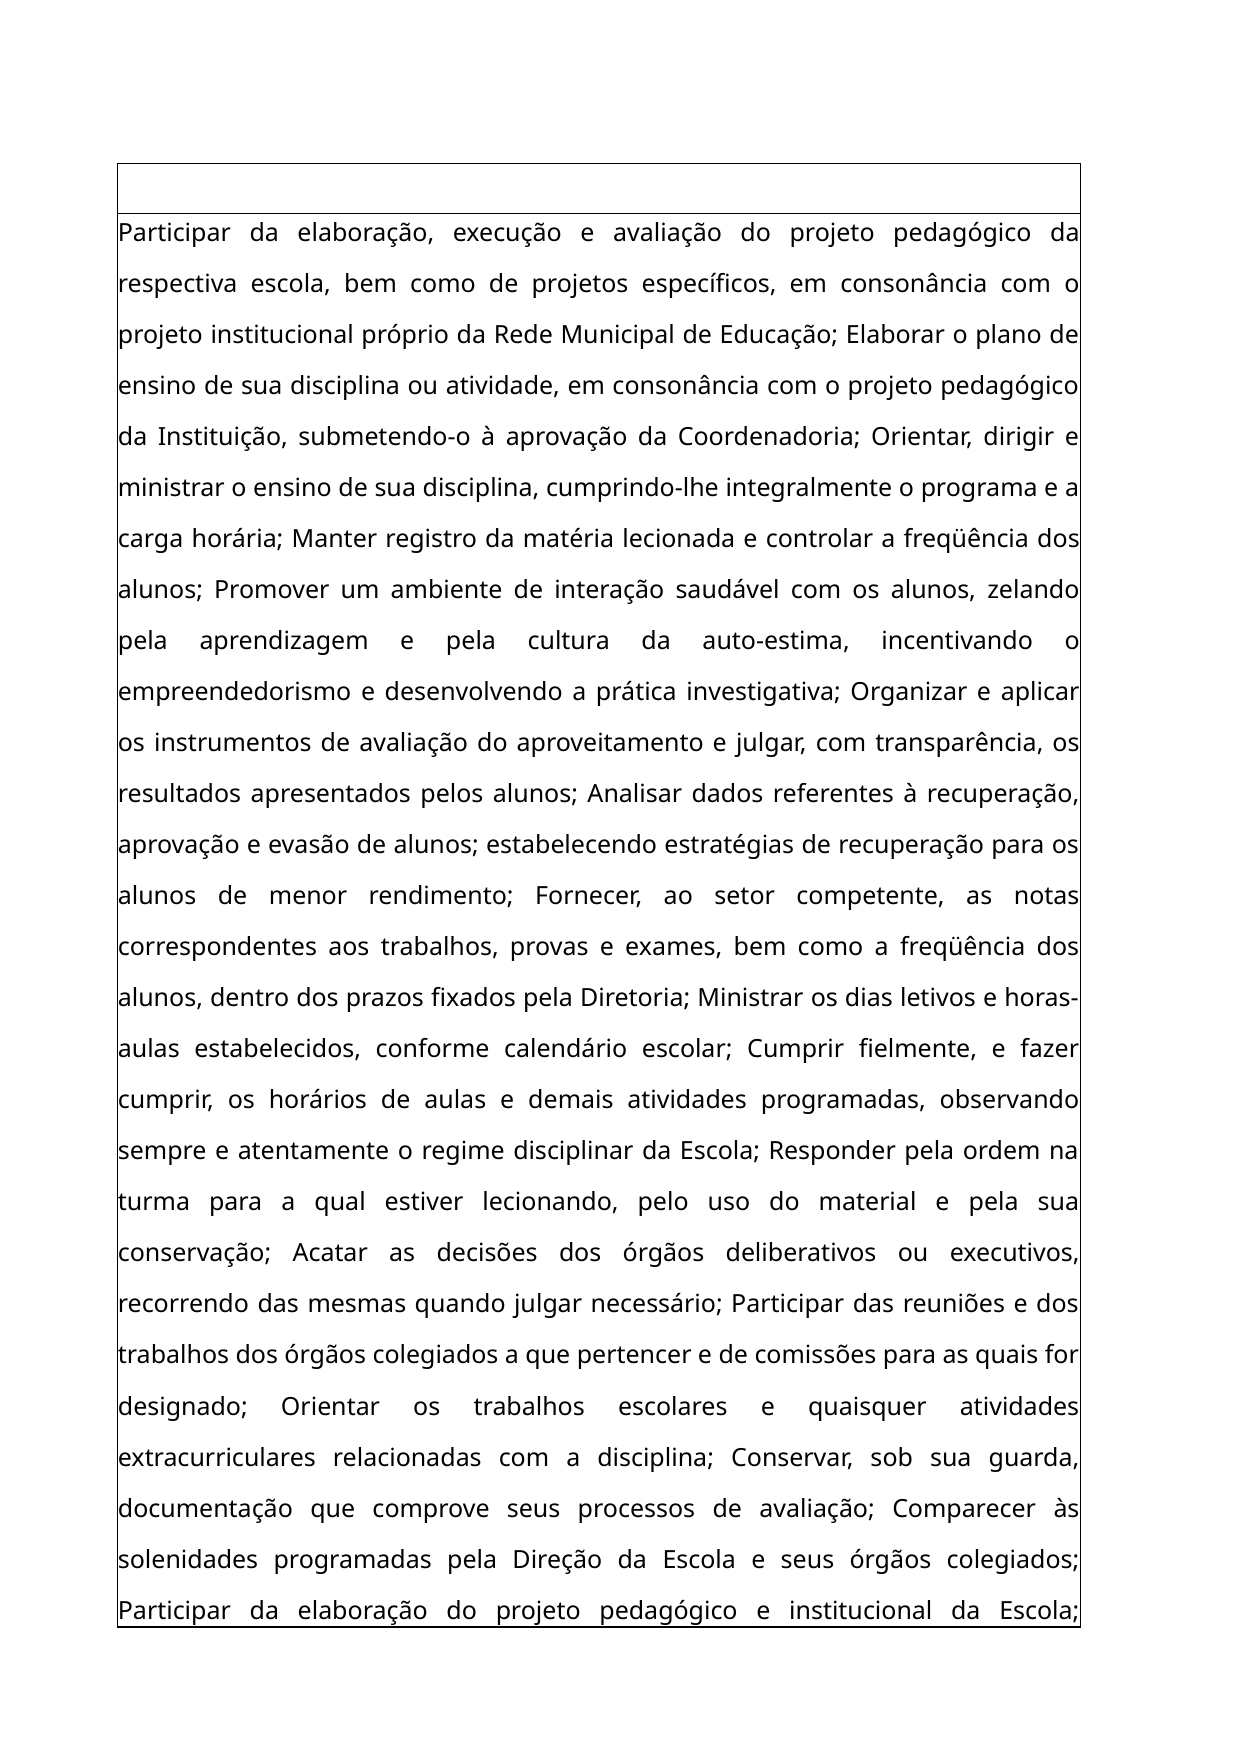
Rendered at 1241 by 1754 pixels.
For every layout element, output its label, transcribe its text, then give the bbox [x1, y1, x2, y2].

table_cell Participar da elaboração, execução e avaliação do projeto pedagógico da respectiva escola, bem como de projetos específicos, em consonância com o projeto institucional próprio da Rede Municipal de Educação; Elaborar o plano de ensino de sua disciplina ou atividade, em consonância com o projeto pedagógico da Instituição, submetendo-o à aprovação da Coordenadoria; Orientar, dirigir e ministrar o ensino de sua disciplina, cumprindo-lhe integralmente o programa e a carga horária; Manter registro da matéria lecionada e controlar a freqüência dos alunos; Promover um ambiente de interação saudável com os alunos, zelando pela aprendizagem e pela cultura da auto-estima, incentivando o empreendedorismo e desenvolvendo a prática investigativa; Organizar e aplicar os instrumentos de avaliação do aproveitamento e julgar, com transparência, os resultados apresentados pelos alunos; Analisar dados referentes à recuperação, aprovação e evasão de alunos; estabelecendo estratégias de recuperação para os alunos de menor rendimento; Fornecer, ao setor competente, as notas correspondentes aos trabalhos, provas e exames, bem como a freqüência dos alunos, dentro dos prazos fixados pela Diretoria; Ministrar os dias letivos e horas-aulas estabelecidos, conforme calendário escolar; Cumprir fielmente, e fazer cumprir, os horários de aulas e demais atividades programadas, observando sempre e atentamente o regime disciplinar da Escola; Responder pela ordem na turma para a qual estiver lecionando, pelo uso do material e pela sua conservação; Acatar as decisões dos órgãos deliberativos ou executivos, recorrendo das mesmas quando julgar necessário; Participar das reuniões e dos trabalhos dos órgãos colegiados a que pertencer e de comissões para as quais for designado; Orientar os trabalhos escolares e quaisquer atividades extracurriculares relacionadas com a disciplina; Conservar, sob sua guarda, documentação que comprove seus processos de avaliação; Comparecer às solenidades programadas pela Direção da Escola e seus órgãos colegiados; Participar da elaboração do projeto pedagógico e institucional da Escola; [118, 214, 1080, 1626]
table_header Atribuições do Cargo de Professor de Educação Básica I [118, 164, 1080, 213]
